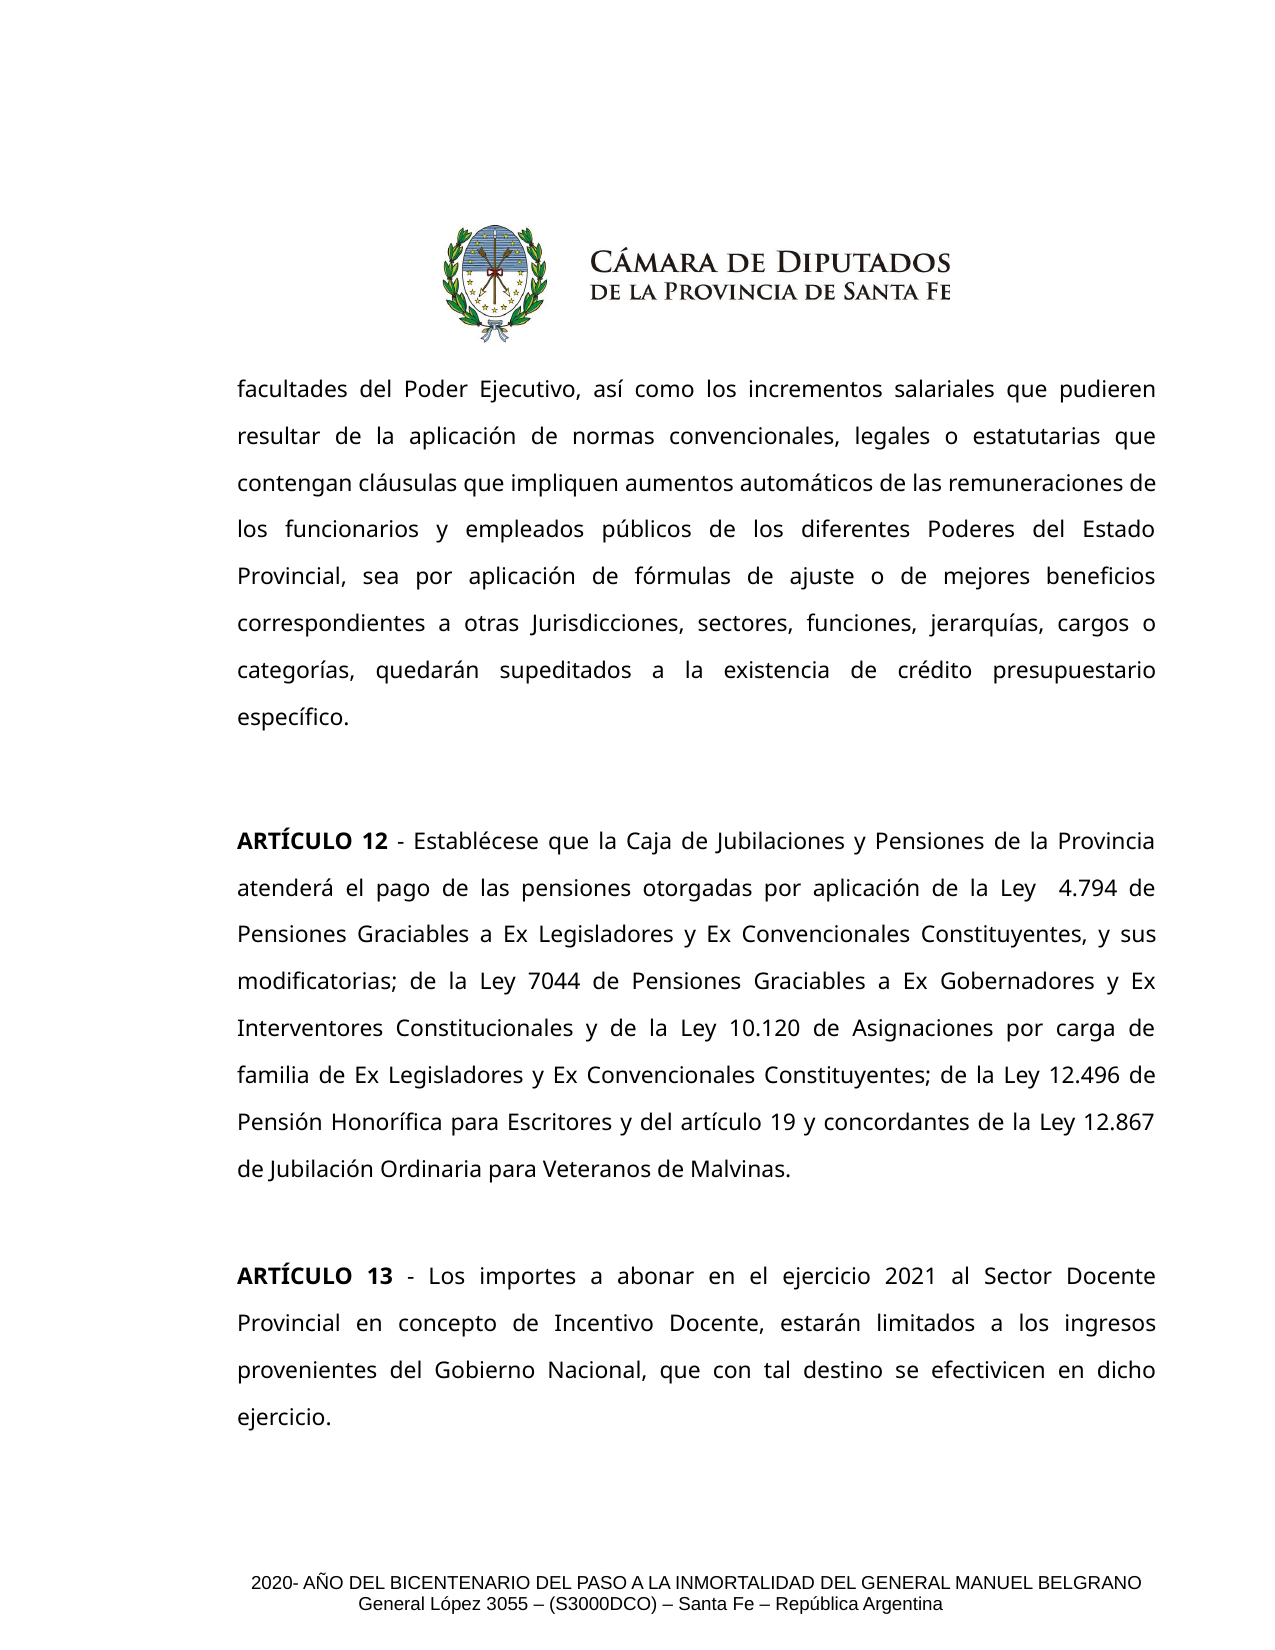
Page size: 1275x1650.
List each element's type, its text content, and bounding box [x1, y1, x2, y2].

text facultades del Poder Ejecutivo, así como los incrementos salariales que pudieren resultar de la aplicación de normas convencionales, legales o estatutarias que contengan cláusulas que impliquen aumentos automáticos de las remuneraciones de los funcionarios y empleados públicos de los diferentes Poderes del Estado Provincial, sea por aplicación de fórmulas de ajuste o de mejores beneficios correspondientes a otras Jurisdicciones, sectores, funciones, jerarquías, cargos o categorías, quedarán supeditados a la existencia de crédito presupuestario específico. [237, 373, 1157, 732]
picture [442, 225, 950, 347]
text ARTÍCULO 12 - Establécese que la Caja de Jubilaciones y Pensiones de la Provincia atenderá el pago de las pensiones otorgadas por aplicación de la Ley 4.794 de Pensiones Graciables a Ex Legisladores y Ex Convencionales Constituyentes, y sus modificatorias; de la Ley 7044 de Pensiones Graciables a Ex Gobernadores y Ex Interventores Constitucionales y de la Ley 10.120 de Asignaciones por carga de familia de Ex Legisladores y Ex Convencionales Constituyentes; de la Ley 12.496 de Pensión Honorífica para Escritores y del artículo 19 y concordantes de la Ley 12.867 de Jubilación Ordinaria para Veteranos de Malvinas. [237, 825, 1157, 1184]
text ARTÍCULO 13 - Los importes a abonar en el ejercicio 2021 al Sector Docente Provincial en concepto de Incentivo Docente, estarán limitados a los ingresos provenientes del Gobierno Nacional, que con tal destino se efectivicen en dicho ejercicio. [237, 1260, 1157, 1432]
